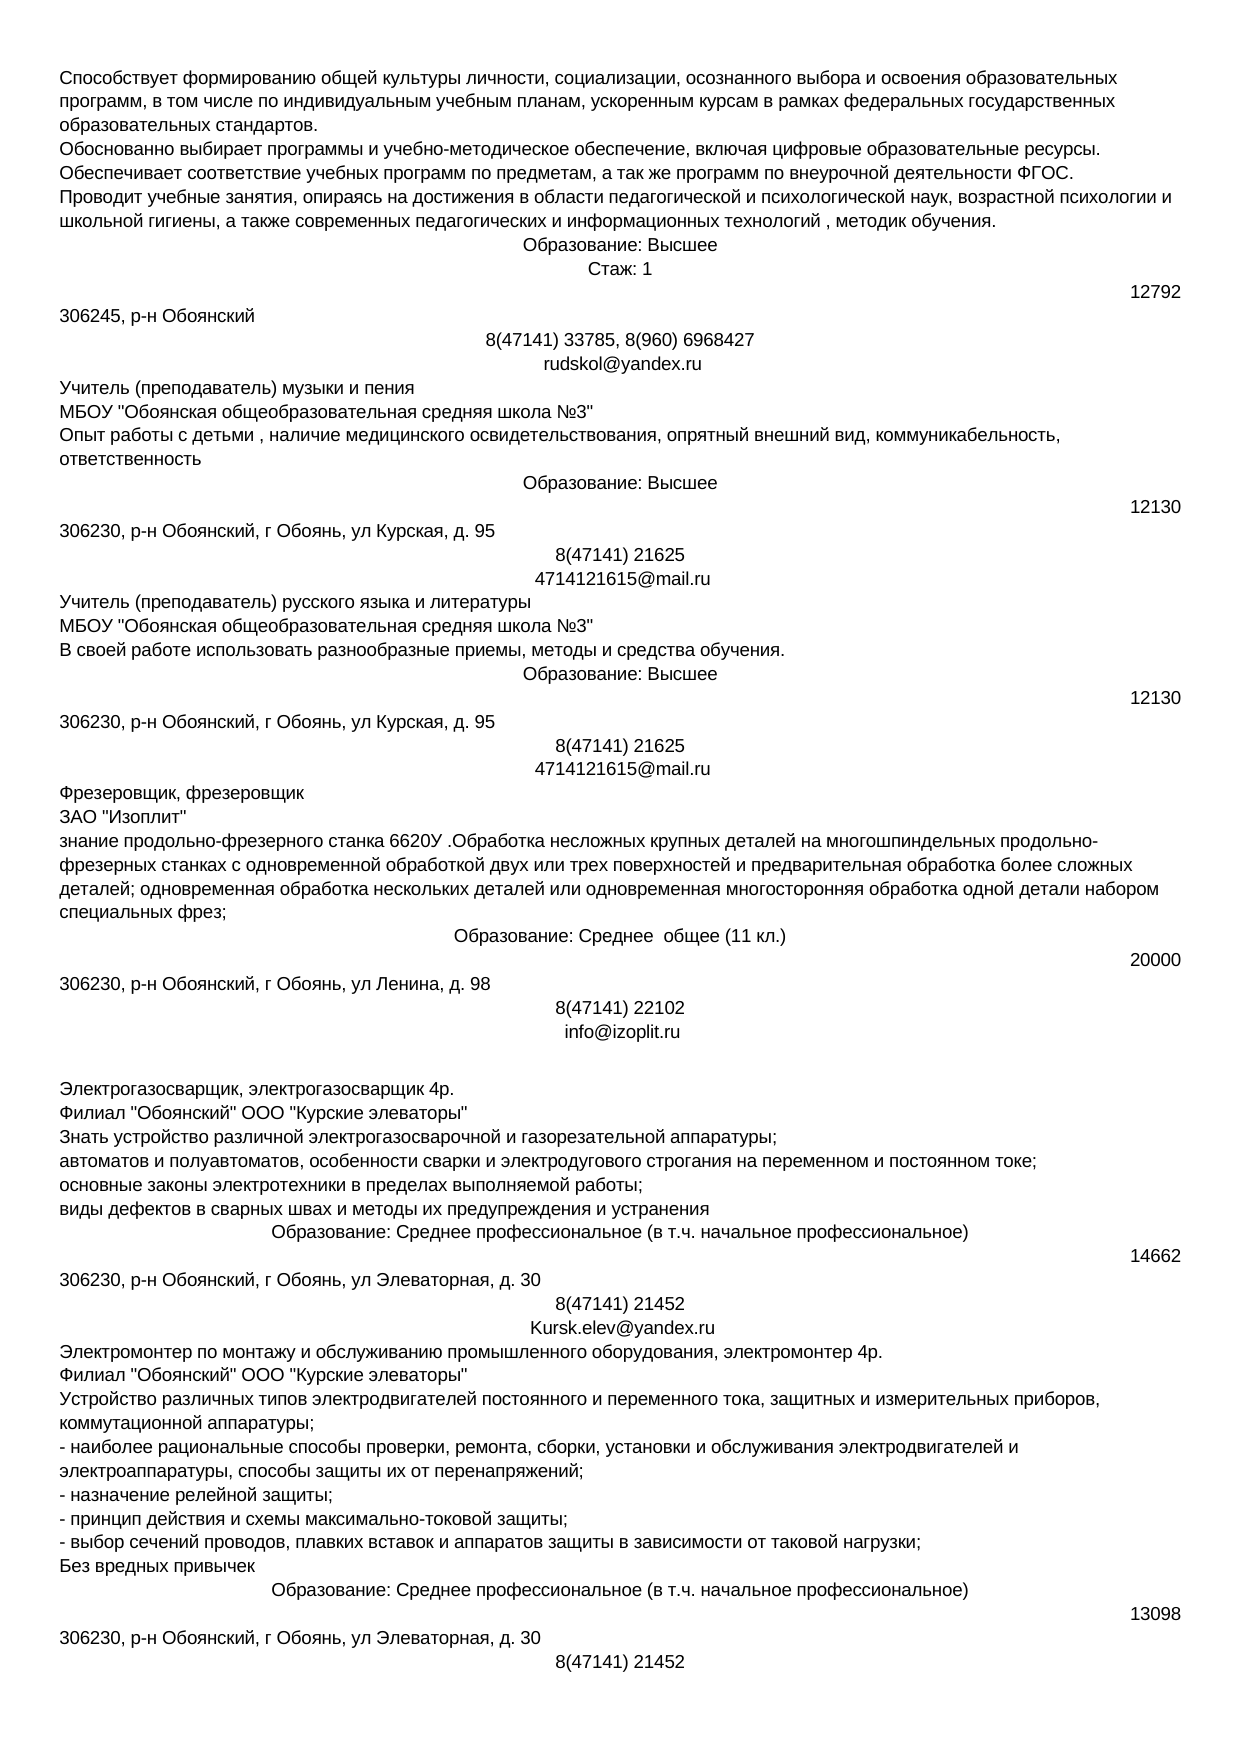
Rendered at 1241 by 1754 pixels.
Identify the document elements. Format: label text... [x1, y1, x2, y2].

text Филиал "Обоянский" ООО "Курские элеваторы" [59, 1363, 1181, 1387]
text 8(47141) 22102 [59, 995, 1181, 1019]
text МБОУ "Обоянская общеобразовательная средняя школа №3" [59, 399, 1181, 423]
text знание продольно-фрезерного станка 6620У .Обработка несложных крупных деталей на многошпиндельных продольно-фрезерных станках с одновременной обработкой двух или трех поверхностей и предварительная обработка более сложных деталей; одновременная обработка нескольких деталей или одновременная многосторонняя обработка одной детали набором специальных фрез; [59, 828, 1181, 924]
text 8(47141) 33785, 8(960) 6968427 [59, 327, 1181, 351]
text МБОУ "Обоянская общеобразовательная средняя школа №3" [59, 614, 1181, 637]
text 8(47141) 21625 [59, 733, 1181, 757]
text 4714121615@mail.ru [59, 566, 1181, 590]
text Образование: Среднее профессиональное (в т.ч. начальное профессиональное) [59, 1577, 1181, 1601]
text 306230, р-н Обоянский, г Обоянь, ул Курская, д. 95 [59, 518, 1181, 542]
text 8(47141) 21625 [59, 542, 1181, 566]
text Учитель (преподаватель) музыки и пения [59, 375, 1181, 399]
text Обоснованно выбирает программы и учебно-методическое обеспечение, включая цифровые образовательные ресурсы. Обеспечивает соответствие учебных программ по предметам, а так же программ по внеурочной деятельности ФГОС. [59, 137, 1181, 184]
text 20000 [59, 948, 1181, 971]
text Фрезеровщик, фрезеровщик [59, 781, 1181, 804]
text Знать устройство различной электрогазосварочной и газорезательной аппаратуры; [59, 1124, 1181, 1148]
text Образование: Среднее общее (11 кл.) [59, 924, 1181, 948]
text rudskol@yandex.ru [59, 351, 1181, 375]
text 8(47141) 21452 [59, 1649, 1181, 1673]
text Способствует формированию общей культуры личности, социализации, осознанного выбора и освоения образовательных программ, в том числе по индивидуальным учебным планам, ускоренным курсам в рамках федеральных государственных образовательных стандартов. [59, 65, 1181, 137]
text Без вредных привычек [59, 1554, 1181, 1577]
text основные законы электротехники в пределах выполняемой работы; [59, 1172, 1181, 1196]
text 306230, р-н Обоянский, г Обоянь, ул Элеваторная, д. 30 [59, 1625, 1181, 1649]
text 306230, р-н Обоянский, г Обоянь, ул Ленина, д. 98 [59, 971, 1181, 995]
text Филиал "Обоянский" ООО "Курские элеваторы" [59, 1100, 1181, 1124]
text 12130 [59, 685, 1181, 709]
text 306245, р-н Обоянский [59, 303, 1181, 327]
text Учитель (преподаватель) русского языка и литературы [59, 590, 1181, 614]
text - принцип действия и схемы максимально-токовой защиты; [59, 1506, 1181, 1530]
text - назначение релейной защиты; [59, 1482, 1181, 1506]
text 14662 [59, 1243, 1181, 1267]
text - выбор сечений проводов, плавких вставок и аппаратов защиты в зависимости от таковой нагрузки; [59, 1530, 1181, 1554]
text В своей работе использовать разнообразные приемы, методы и средства обучения. [59, 637, 1181, 661]
text 4714121615@mail.ru [59, 757, 1181, 781]
text Стаж: 1 [59, 256, 1181, 280]
text Образование: Высшее [59, 661, 1181, 685]
text Образование: Высшее [59, 471, 1181, 494]
text автоматов и полуавтоматов, особенности сварки и электродугового строгания на переменном и постоянном токе; [59, 1148, 1181, 1172]
text 306230, р-н Обоянский, г Обоянь, ул Курская, д. 95 [59, 709, 1181, 733]
text 12792 [59, 280, 1181, 303]
text Опыт работы с детьми , наличие медицинского освидетельствования, опрятный внешний вид, коммуникабельность, ответственность [59, 423, 1181, 471]
text Образование: Среднее профессиональное (в т.ч. начальное профессиональное) [59, 1220, 1181, 1243]
text Kursk.elev@yandex.ru [59, 1315, 1181, 1339]
text 8(47141) 21452 [59, 1291, 1181, 1315]
text Образование: Высшее [59, 232, 1181, 256]
text ЗАО "Изоплит" [59, 804, 1181, 828]
text 306230, р-н Обоянский, г Обоянь, ул Элеваторная, д. 30 [59, 1267, 1181, 1291]
text Электрогазосварщик, электрогазосварщик 4р. [59, 1077, 1181, 1100]
text Устройство различных типов электродвигателей постоянного и переменного тока, защитных и измерительных приборов, коммутационной аппаратуры; [59, 1387, 1181, 1434]
text Проводит учебные занятия, опираясь на достижения в области педагогической и психологической наук, возрастной психологии и школьной гигиены, а также современных педагогических и информационных технологий , методик обучения. [59, 184, 1181, 232]
text виды дефектов в сварных швах и методы их предупреждения и устранения [59, 1196, 1181, 1220]
text 13098 [59, 1601, 1181, 1625]
text - наиболее рациональные способы проверки, ремонта, сборки, установки и обслуживания электродвигателей и электроаппаратуры, способы защиты их от перенапряжений; [59, 1434, 1181, 1482]
text info@izoplit.ru [59, 1019, 1181, 1043]
text Электромонтер по монтажу и обслуживанию промышленного оборудования, электромонтер 4р. [59, 1339, 1181, 1363]
text 12130 [59, 494, 1181, 518]
